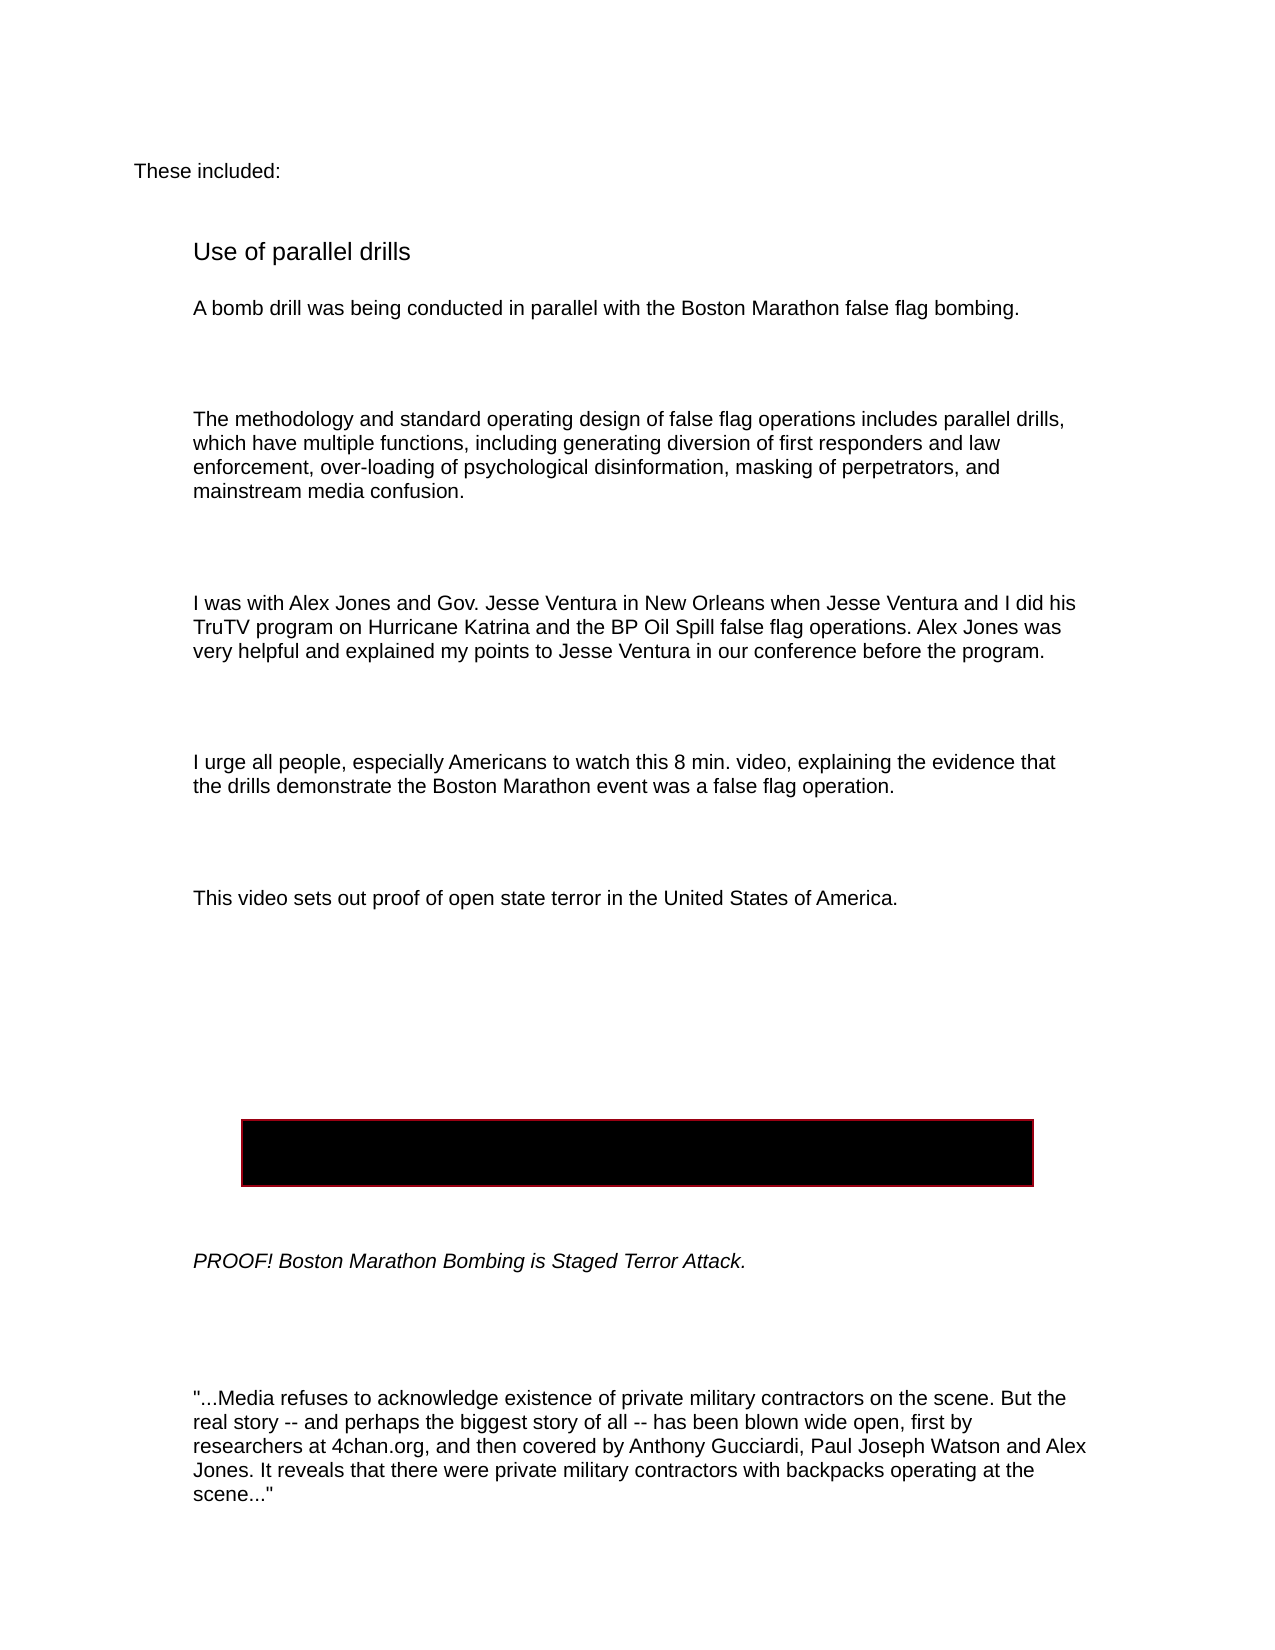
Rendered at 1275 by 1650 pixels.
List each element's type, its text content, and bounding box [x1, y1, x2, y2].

table_header [243, 1121, 1032, 1185]
text I was with Alex Jones and Gov. Jesse Ventura in New Orleans when Jesse Ventura and I did his TruTV program on Hurricane Katrina and the BP Oil Spill false flag operations. Alex Jones was very helpful and explained my points to Jesse Ventura in our conference before the program. [193, 591, 1088, 662]
text A bomb drill was being conducted in parallel with the Boston Marathon false flag bombing. [193, 295, 1088, 319]
text This video sets out proof of open state terror in the United States of America. [193, 886, 1088, 910]
text "...Media refuses to acknowledge existence of private military contractors on the scene. But the real story -- and perhaps the biggest story of all -- has been blown wide open, first by researchers at 4chan.org, and then covered by Anthony Gucciardi, Paul Joseph Watson and Alex Jones. It reveals that there were private military contractors with backpacks operating at the scene..." [193, 1386, 1088, 1505]
text I urge all people, especially Americans to watch this 8 min. video, explaining the evidence that the drills demonstrate the Boston Marathon event was a false flag operation. [193, 750, 1088, 798]
text PROOF! Boston Marathon Bombing is Staged Terror Attack. [193, 1245, 1088, 1298]
text Use of parallel drills [193, 237, 1088, 266]
text These included: [134, 159, 1147, 183]
text The methodology and standard operating design of false flag operations includes parallel drills, which have multiple functions, including generating diversion of first responders and law enforcement, over-loading of psychological disinformation, masking of perpetrators, and mainstream media confusion. [193, 407, 1088, 503]
